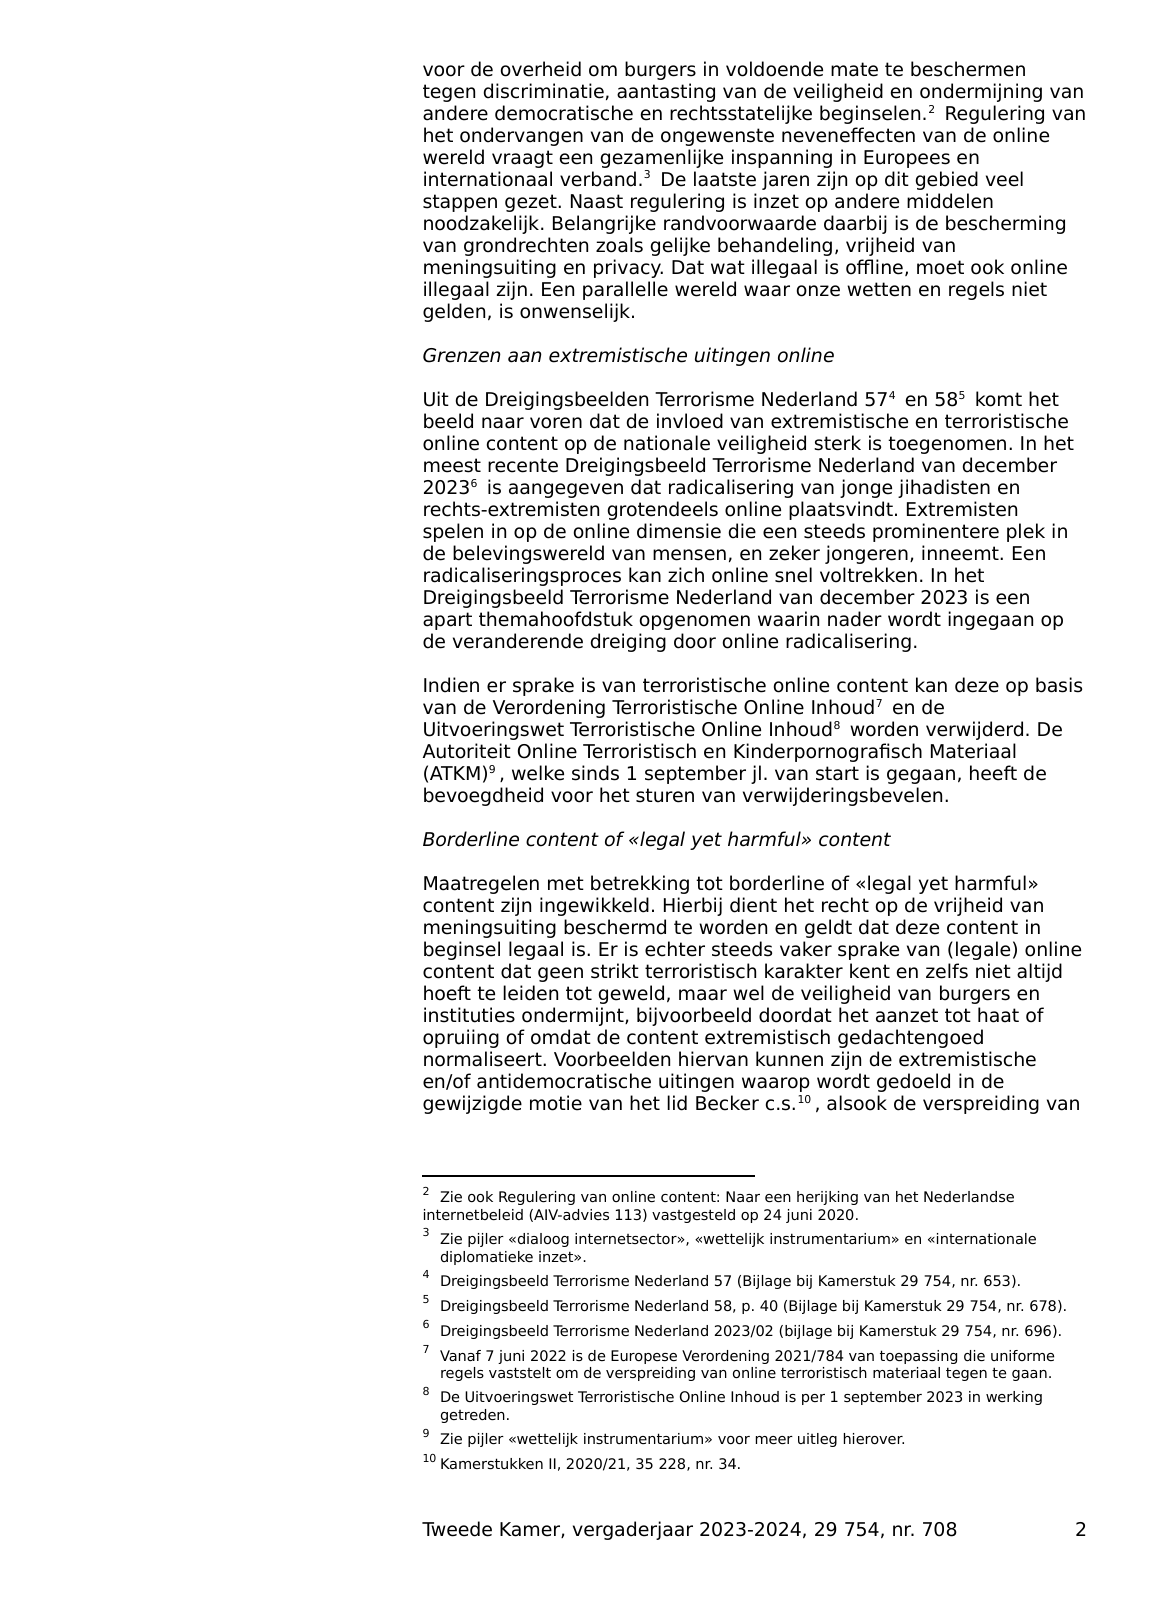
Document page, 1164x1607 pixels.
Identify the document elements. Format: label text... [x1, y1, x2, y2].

text Uit de Dreigingsbeelden Terrorisme Nederland 57 en 58 komt het beeld naar voren dat de invloed van extremistische en terroristische online content op de nationale veiligheid sterk is toegenomen. In het meest recente Dreigingsbeeld Terrorisme Nederland van december 2023 is aangegeven dat radicalisering van jonge jihadisten en rechts-extremisten grotendeels online plaatsvindt. Extremisten spelen in op de online dimensie die een steeds prominentere plek in de belevingswereld van mensen, en zeker jongeren, inneemt. Een radicaliseringsproces kan zich online snel voltrekken. In het Dreigingsbeeld Terrorisme Nederland van december 2023 is een apart themahoofdstuk opgenomen waarin nader wordt ingegaan op de veranderende dreiging door online radicalisering. [422, 389, 1087, 653]
text voor de overheid om burgers in voldoende mate te beschermen tegen discriminatie, aantasting van de veiligheid en ondermijning van andere democratische en rechtsstatelijke beginselen. Regulering van het ondervangen van de ongewenste neveneffecten van de online wereld vraagt een gezamenlijke inspanning in Europees en internationaal verband. De laatste jaren zijn op dit gebied veel stappen gezet. Naast regulering is inzet op andere middelen noodzakelijk. Belangrijke randvoorwaarde daarbij is de bescherming van grondrechten zoals gelijke behandeling, vrijheid van meningsuiting en privacy. Dat wat illegaal is offline, moet ook online illegaal zijn. Een parallelle wereld waar onze wetten en regels niet gelden, is onwenselijk. [422, 59, 1087, 323]
subtitle Borderline content of «legal yet harmful» content [422, 829, 1087, 851]
text Zie pijler «dialoog internetsector», «wettelijk instrumentarium» en «internationale diplomatieke inzet». [422, 1227, 1087, 1266]
text De Uitvoeringswet Terroristische Online Inhoud is per 1 september 2023 in werking getreden. [422, 1385, 1087, 1424]
text Zie ook Regulering van online content: Naar een herijking van het Nederlandse [422, 1185, 1087, 1207]
subtitle Grenzen aan extremistische uitingen online [422, 345, 1087, 367]
text Dreigingsbeeld Terrorisme Nederland 57 (Bijlage bij Kamerstuk 29 754, nr. 653). [422, 1268, 1087, 1291]
text Maatregelen met betrekking tot borderline of «legal yet harmful» content zijn ingewikkeld. Hierbij dient het recht op de vrijheid van meningsuiting beschermd te worden en geldt dat deze content in beginsel legaal is. Er is echter steeds vaker sprake van (legale) online content dat geen strikt terroristisch karakter kent en zelfs niet altijd hoeft te leiden tot geweld, maar wel de veiligheid van burgers en instituties ondermijnt, bijvoorbeeld doordat het aanzet tot haat of opruiing of omdat de content extremistisch gedachtengoed normaliseert. Voorbeelden hiervan kunnen zijn de extremistische en/of antidemocratische uitingen waarop wordt gedoeld in de gewijzigde motie van het lid Becker c.s., alsook de verspreiding van [422, 873, 1087, 1115]
text internetbeleid (AIV-advies 113) vastgesteld op 24 juni 2020. [422, 1207, 1087, 1224]
text Dreigingsbeeld Terrorisme Nederland 58, p. 40 (Bijlage bij Kamerstuk 29 754, nr. 678). [422, 1293, 1087, 1316]
text Vanaf 7 juni 2022 is de Europese Verordening 2021/784 van toepassing die uniforme regels vaststelt om de verspreiding van online terroristisch materiaal tegen te gaan. [422, 1343, 1087, 1382]
text Dreigingsbeeld Terrorisme Nederland 2023/02 (bijlage bij Kamerstuk 29 754, nr. 696). [422, 1318, 1087, 1341]
text Zie pijler «wettelijk instrumentarium» voor meer uitleg hierover. [422, 1427, 1087, 1449]
text Indien er sprake is van terroristische online content kan deze op basis van de Verordening Terroristische Online Inhoud en de Uitvoeringswet Terroristische Online Inhoud worden verwijderd. De Autoriteit Online Terroristisch en Kinderpornografisch Materiaal (ATKM), welke sinds 1 september jl. van start is gegaan, heeft de bevoegdheid voor het sturen van verwijderingsbevelen. [422, 675, 1087, 807]
text Kamerstukken II, 2020/21, 35 228, nr. 34. [422, 1452, 1087, 1474]
